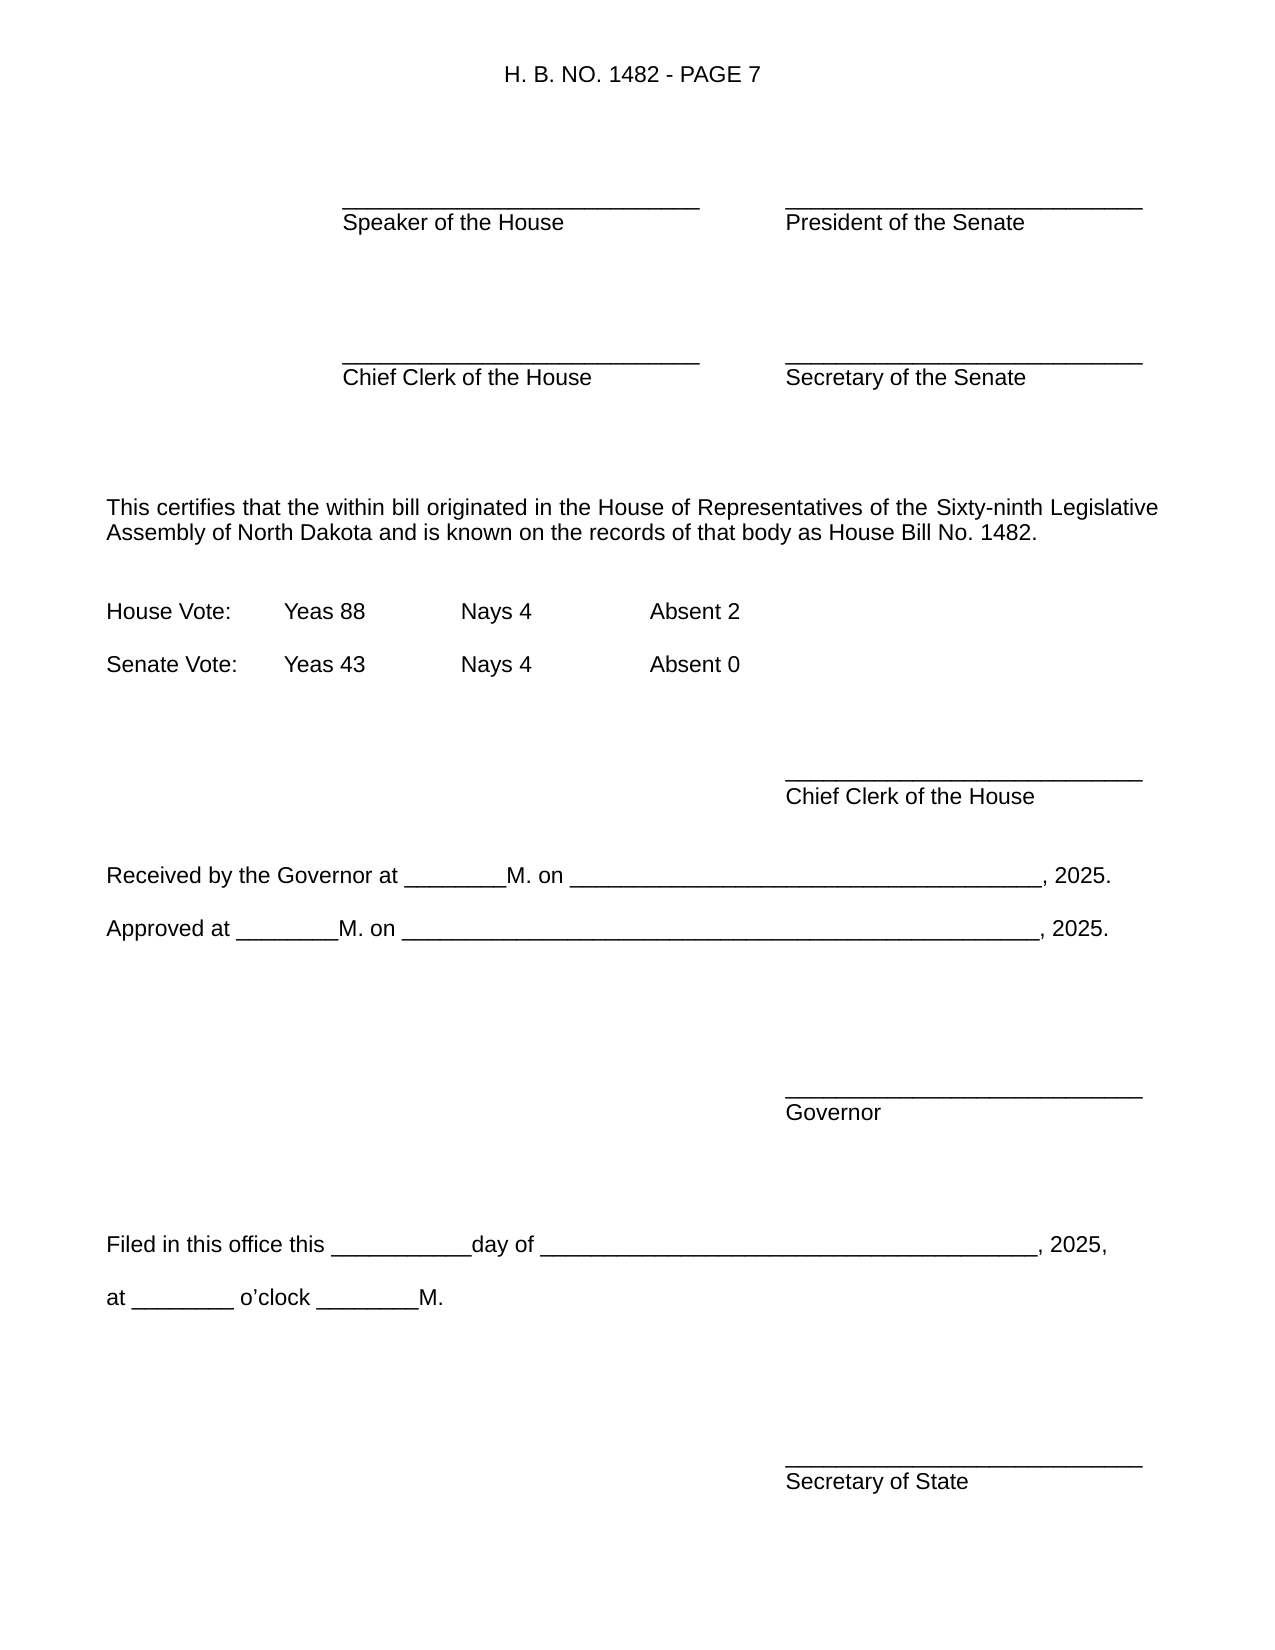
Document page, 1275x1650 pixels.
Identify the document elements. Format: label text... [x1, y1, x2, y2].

text Received by the Governor at ________M. on _____________________________________, 2025. [106, 862, 1158, 888]
text Senate Vote: Yeas 43 Nays 4 Absent 0 [106, 651, 1158, 677]
text This certifies that the within bill originated in the House of Representatives of the Sixty-ninth Legislative Assembly of North Dakota and is known on the records of that body as House Bill No. 1482. [106, 496, 1158, 546]
text ____________________________ [106, 1073, 1158, 1099]
text ____________________________ ____________________________ [106, 341, 1158, 366]
text Filed in this office this ___________day of _______________________________________, 2025, [106, 1231, 1158, 1257]
text Speaker of the House President of the Senate [106, 211, 1158, 236]
text House Vote: Yeas 88 Nays 4 Absent 2 [106, 598, 1158, 625]
text ____________________________ ____________________________ [106, 186, 1158, 211]
text Chief Clerk of the House [106, 783, 1158, 809]
text Secretary of State [106, 1468, 1158, 1494]
text Governor [106, 1099, 1158, 1125]
text Approved at ________M. on __________________________________________________, 2025. [106, 914, 1158, 941]
text ____________________________ [106, 756, 1158, 783]
text ____________________________ [106, 1442, 1158, 1468]
text Chief Clerk of the House Secretary of the Senate [106, 366, 1158, 391]
text at ________ o’clock ________M. [106, 1283, 1158, 1310]
